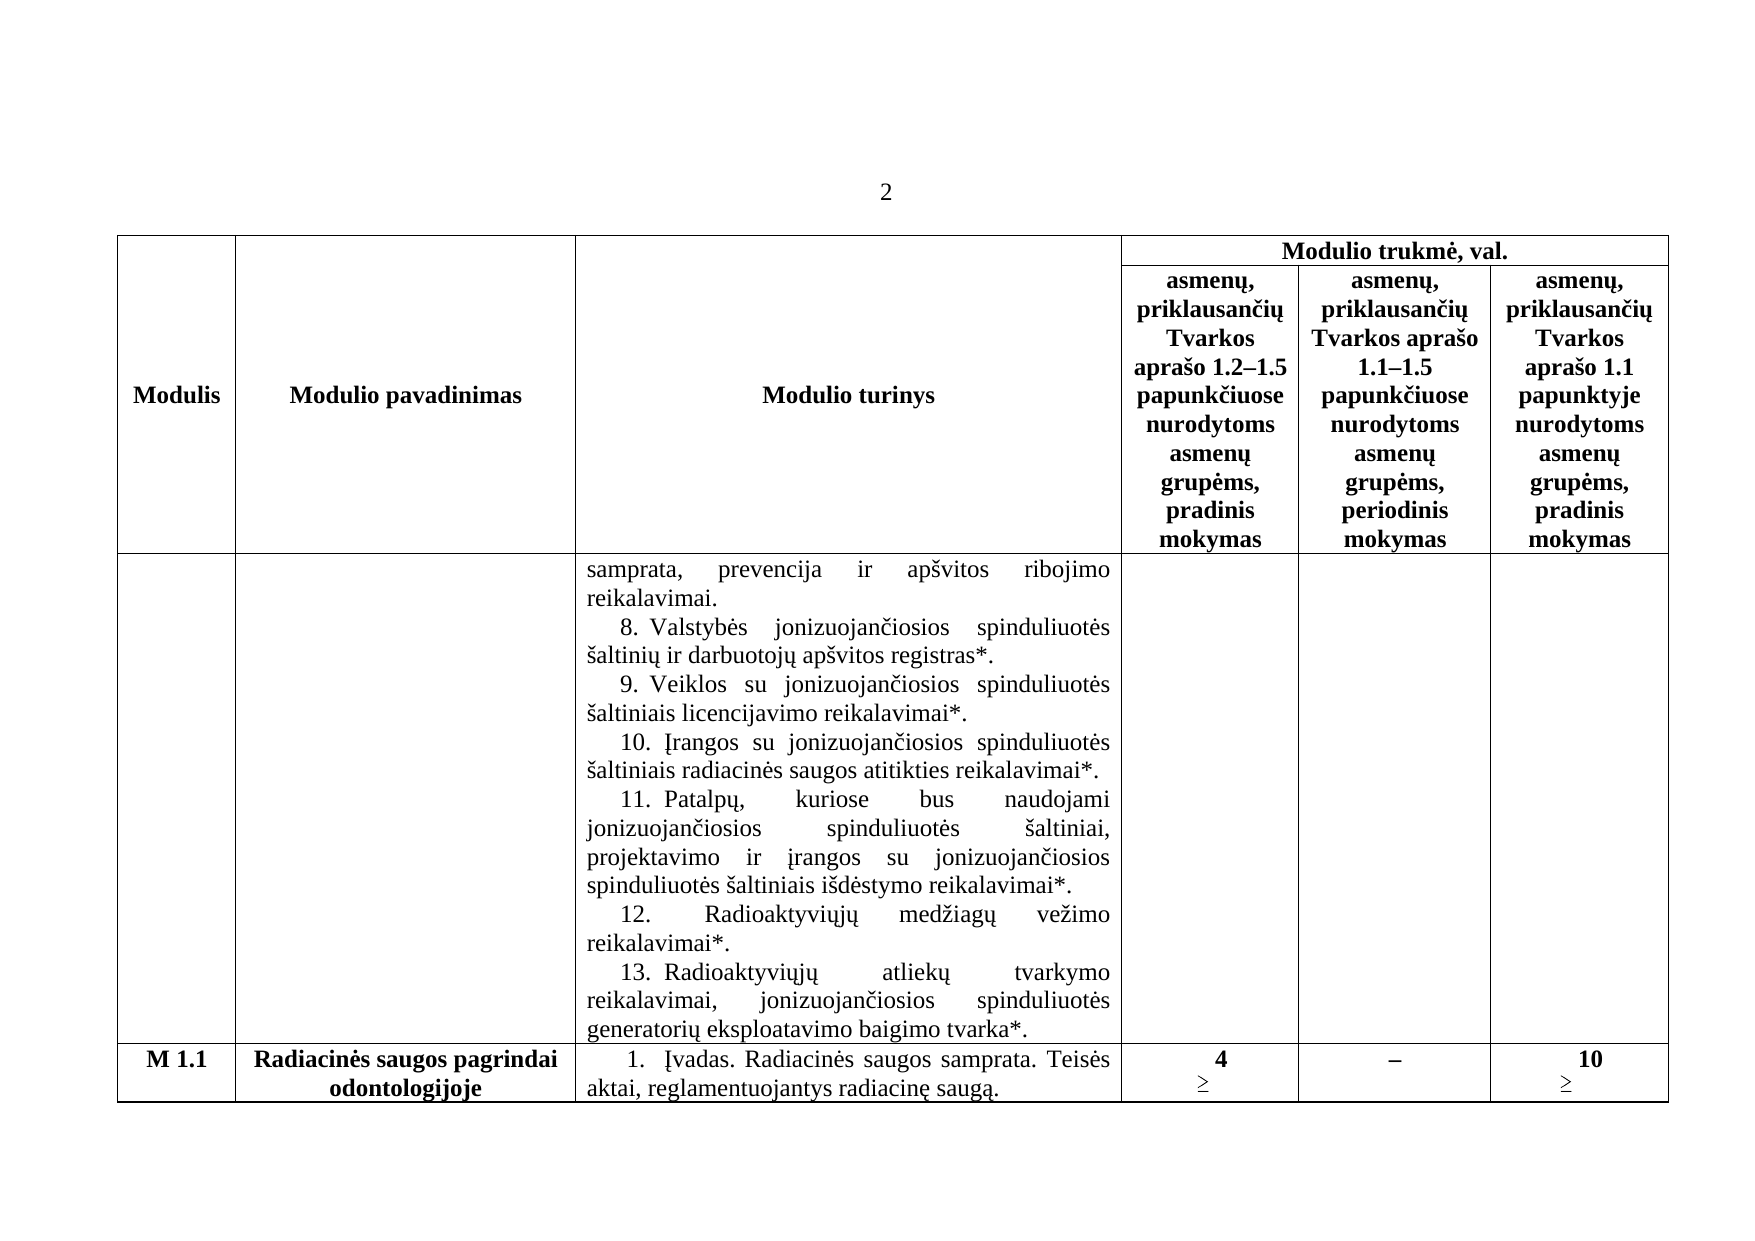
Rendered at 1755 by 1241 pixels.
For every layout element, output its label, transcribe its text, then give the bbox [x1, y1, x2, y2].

table_cell [236, 554, 575, 1043]
table_cell asmenų, priklausančių Tvarkos aprašo 1.1–1.5 papunkčiuose nurodytoms asmenų grupėms, periodinis mokymas [1299, 266, 1490, 553]
table_cell asmenų, priklausančių Tvarkos aprašo 1.1 papunktyje nurodytoms asmenų grupėms, pradinis mokymas [1491, 266, 1668, 553]
table_cell samprata, prevencija ir apšvitos ribojimo reikalavimai. 8. Valstybės jonizuojančiosios spinduliuotės šaltinių ir darbuotojų apšvitos registras*. 9. Veiklos su jonizuojančiosios spinduliuotės šaltiniais licencijavimo reikalavimai*. 10. Įrangos su jonizuojančiosios spinduliuotės šaltiniais radiacinės saugos atitikties reikalavimai*. 11. Patalpų, kuriose bus naudojami jonizuojančiosios spinduliuotės šaltiniai, projektavimo ir įrangos su jonizuojančiosios spinduliuotės šaltiniais išdėstymo reikalavimai*. 12. Radioaktyviųjų medžiagų vežimo reikalavimai*. 13. Radioaktyviųjų atliekų tvarkymo reikalavimai, jonizuojančiosios spinduliuotės generatorių eksploatavimo baigimo tvarka*. [576, 554, 1121, 1043]
table_cell M 1.1 [118, 1044, 235, 1101]
table_cell >=10 [1491, 1044, 1668, 1101]
table_cell >=6 [1299, 554, 1490, 1043]
table_cell – [1299, 1044, 1490, 1101]
table_header Modulio turinys [576, 236, 1121, 553]
table_header Modulio pavadinimas [236, 236, 575, 553]
table_header Modulis [118, 236, 235, 553]
table_header Modulio trukmė, val. [1122, 236, 1668, 264]
table_cell [118, 554, 235, 1043]
table_cell Radiacinės saugos pagrindai odontologijoje [236, 1044, 575, 1101]
table_cell >=40 [1491, 554, 1668, 1043]
table_cell 1. Įvadas. Radiacinės saugos samprata. Teisės aktai, reglamentuojantys radiacinę saugą. [576, 1044, 1121, 1101]
table_cell asmenų, priklausančių Tvarkos aprašo 1.2–1.5 papunkčiuose nurodytoms asmenų grupėms, pradinis mokymas [1122, 266, 1298, 553]
table_cell >=10 [1122, 554, 1298, 1043]
table_cell >=4 [1122, 1044, 1298, 1101]
